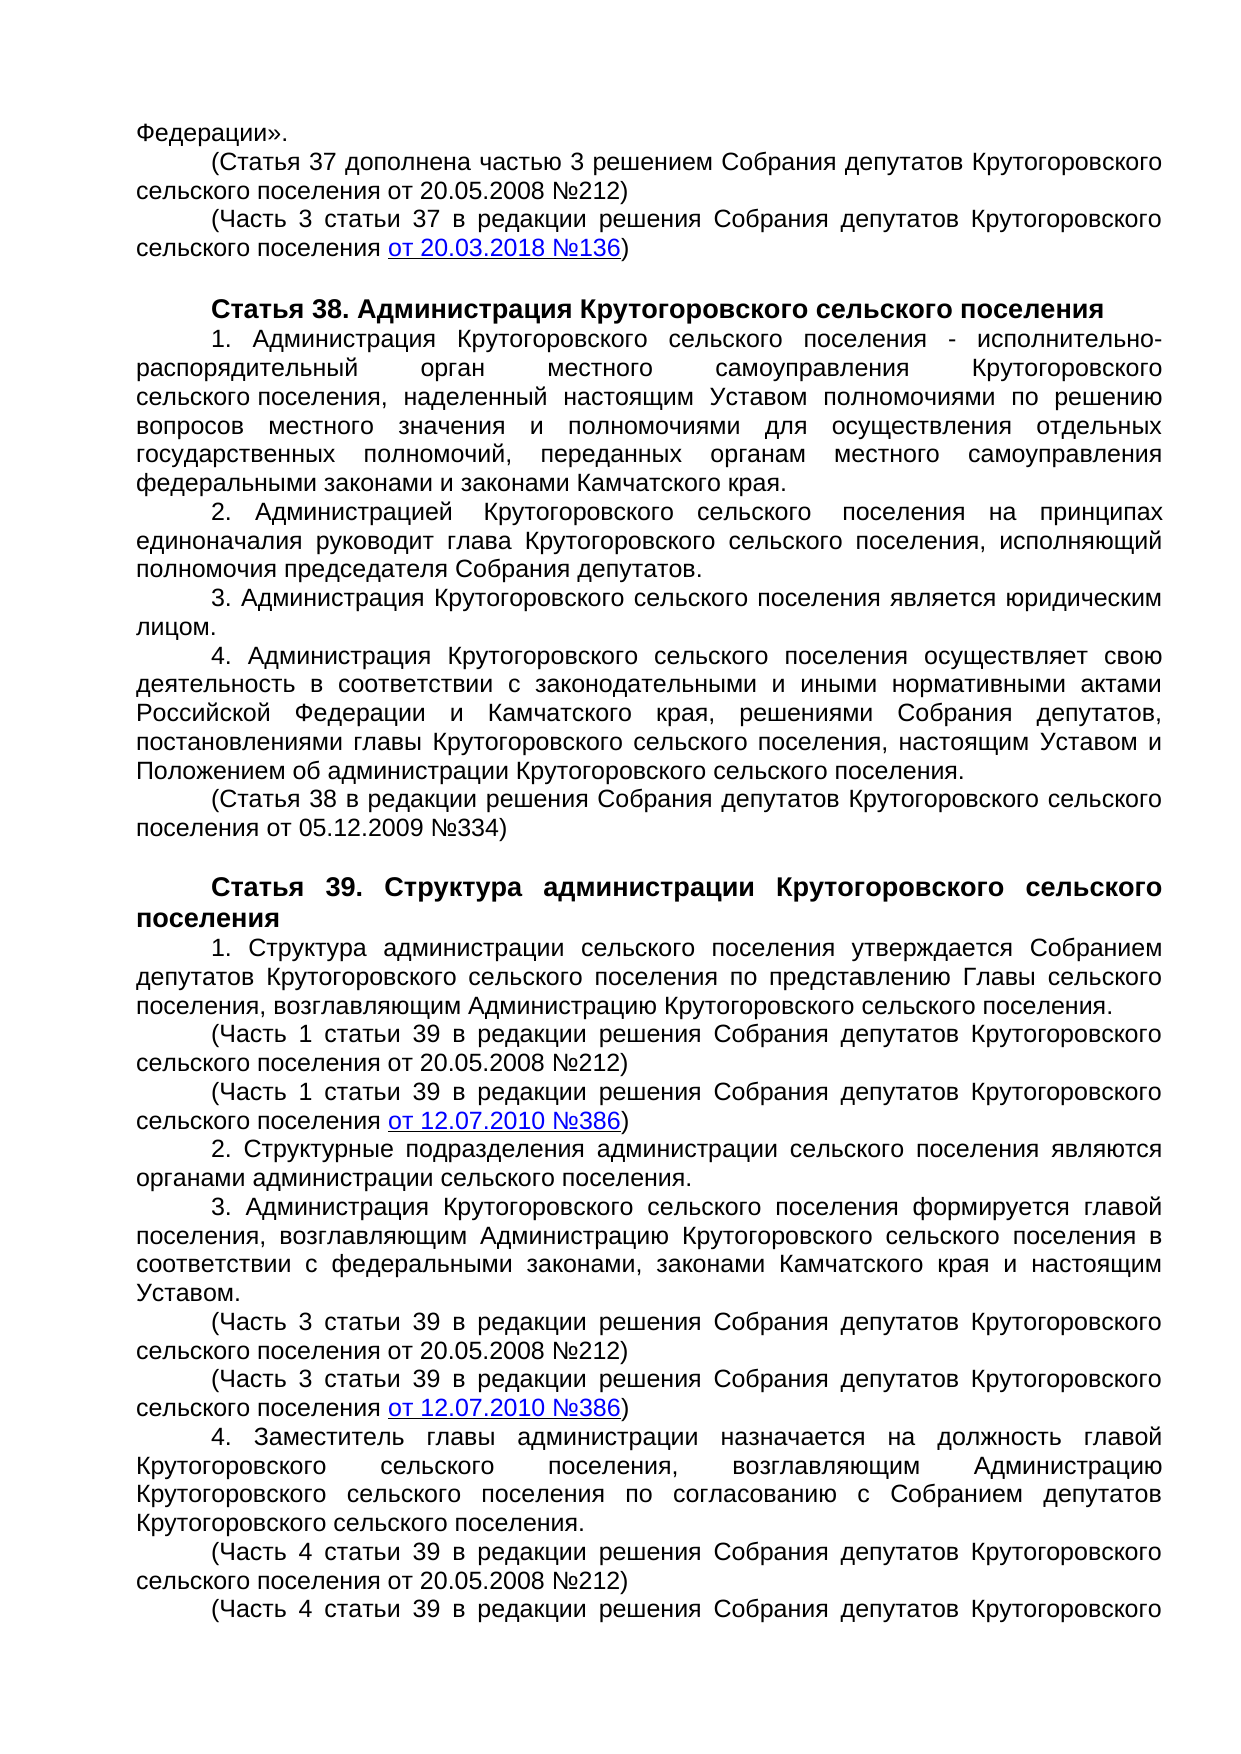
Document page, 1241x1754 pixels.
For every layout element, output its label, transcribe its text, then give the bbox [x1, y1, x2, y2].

text (Часть 3 статьи 39 в редакции решения Собрания депутатов Крутогоровского сельского поселения от 20.05.2008 №212) [136, 1307, 1163, 1364]
text 4. Администрация Крутогоровского сельского поселения осуществляет свою деятельность в соответствии с законодательными и иными нормативными актами Российской Федерации и Камчатского края, решениями Собрания депутатов, постановлениями главы Крутогоровского сельского поселения, настоящим Уставом и Положением об администрации Крутогоровского сельского поселения. [136, 641, 1163, 784]
text Статья 38. Администрация Крутогоровского сельского поселения [136, 293, 1163, 324]
text 4. Заместитель главы администрации назначается на должность главой Крутогоровского сельского поселения, возглавляющим Администрацию Крутогоровского сельского поселения по согласованию с Собранием депутатов Крутогоровского сельского поселения. [136, 1422, 1163, 1537]
text (Часть 3 статьи 39 в редакции решения Собрания депутатов Крутогоровского сельского поселения от 12.07.2010 №386) [136, 1364, 1163, 1422]
text Федерации». [136, 118, 1163, 147]
text 3. Администрация Крутогоровского сельского поселения формируется главой поселения, возглавляющим Администрацию Крутогоровского сельского поселения в соответствии с федеральными законами, законами Камчатского края и настоящим Уставом. [136, 1192, 1163, 1307]
text (Статья 38 в редакции решения Собрания депутатов Крутогоровского сельского поселения от 05.12.2009 №334) [136, 784, 1163, 842]
text (Часть 1 статьи 39 в редакции решения Собрания депутатов Крутогоровского сельского поселения от 12.07.2010 №386) [136, 1077, 1163, 1134]
text (Часть 1 статьи 39 в редакции решения Собрания депутатов Крутогоровского сельского поселения от 20.05.2008 №212) [136, 1019, 1163, 1077]
text Статья 39. Структура администрации Крутогоровского сельского поселения [136, 871, 1163, 933]
text (Статья 37 дополнена частью 3 решением Собрания депутатов Крутогоровского сельского поселения от 20.05.2008 №212) [136, 147, 1163, 204]
text (Часть 3 статьи 37 в редакции решения Собрания депутатов Крутогоровского сельского поселения от 20.03.2018 №136) [136, 204, 1163, 262]
text (Часть 4 статьи 39 в редакции решения Собрания депутатов Крутогоровского [136, 1594, 1163, 1623]
text 3. Администрация Крутогоровского сельского поселения является юридическим лицом. [136, 583, 1163, 641]
text 1. Администрация Крутогоровского сельского поселения - исполнительно-распорядительный орган местного самоуправления Крутогоровского сельского поселения, наделенный настоящим Уставом полномочиями по решению вопросов местного значения и полномочиями для осуществления отдельных государственных полномочий, переданных органам местного самоуправления федеральными законами и законами Камчатского края. [136, 324, 1163, 497]
text 2. Администрацией Крутогоровского сельского поселения на принципах единоначалия руководит глава Крутогоровского сельского поселения, исполняющий полномочия председателя Собрания депутатов. [136, 497, 1163, 583]
text 2. Структурные подразделения администрации сельского поселения являются органами администрации сельского поселения. [136, 1134, 1163, 1192]
text (Часть 4 статьи 39 в редакции решения Собрания депутатов Крутогоровского сельского поселения от 20.05.2008 №212) [136, 1537, 1163, 1594]
text 1. Структура администрации сельского поселения утверждается Собранием депутатов Крутогоровского сельского поселения по представлению Главы сельского поселения, возглавляющим Администрацию Крутогоровского сельского поселения. [136, 933, 1163, 1019]
